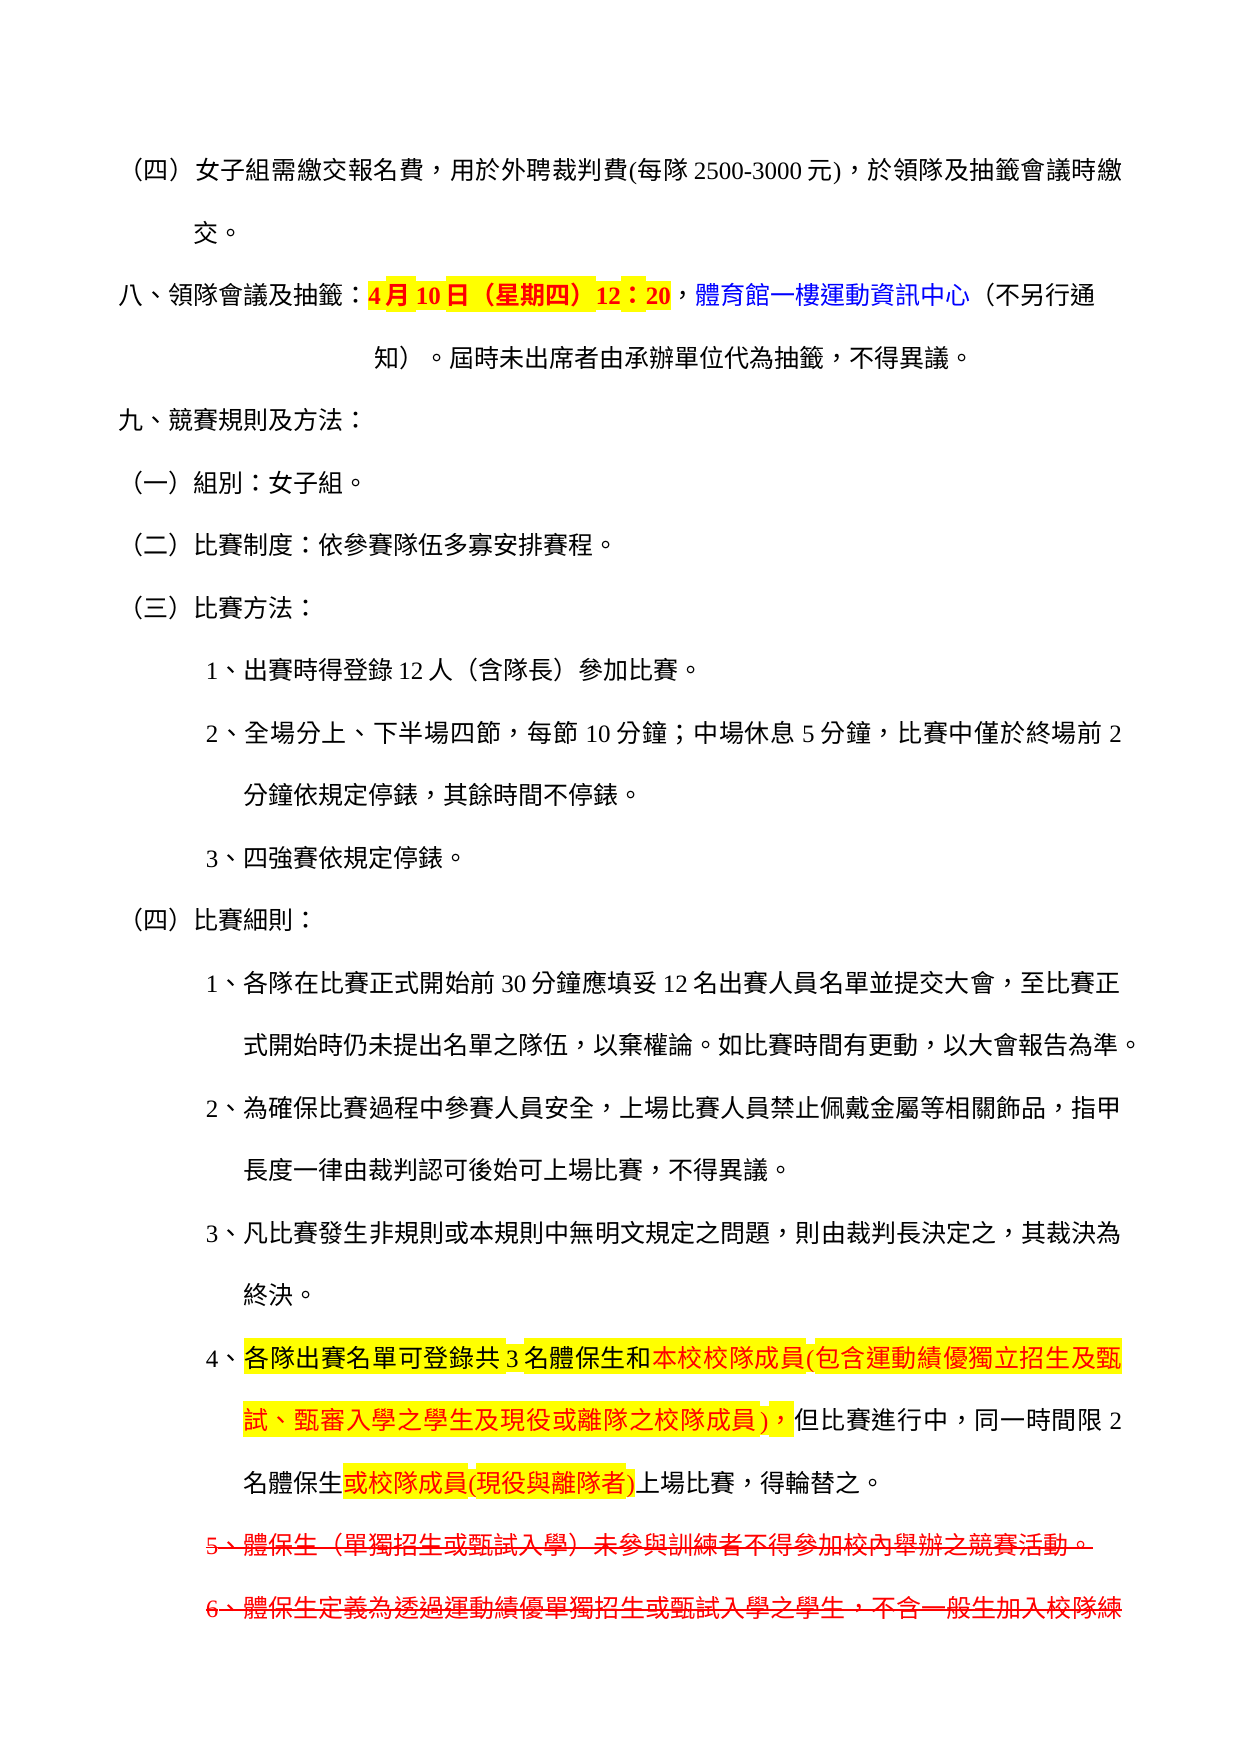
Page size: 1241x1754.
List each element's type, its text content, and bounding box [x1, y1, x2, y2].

text （四）女子組需繳交報名費，用於外聘裁判費(每隊2500-3000元)，於領隊及抽籤會議時繳交。 [118, 127, 1122, 252]
text （二）比賽制度：依參賽隊伍多寡安排賽程。 [118, 502, 1122, 564]
text 3、凡比賽發生非規則或本規則中無明文規定之問題，則由裁判長決定之，其裁決為終決。 [206, 1189, 1122, 1314]
text 6、體保生定義為透過運動績優單獨招生或甄試入學之學生，不含一般生加入校隊練習之學生。 [206, 1564, 1122, 1609]
text 2、為確保比賽過程中參賽人員安全，上場比賽人員禁止佩戴金屬等相關飾品，指甲長度一律由裁判認可後始可上場比賽，不得異議。 [206, 1064, 1122, 1189]
text （四）比賽細則： [118, 877, 1122, 939]
text 3、四強賽依規定停錶。 [206, 814, 1122, 877]
text （一）組別：女子組。 [118, 439, 1122, 502]
text 知）。屆時未出席者由承辦單位代為抽籤，不得異議。 [118, 314, 1122, 377]
text 1、出賽時得登錄12人（含隊長）參加比賽。 [206, 627, 1122, 689]
text 九、競賽規則及方法： [118, 377, 1122, 439]
text 2、全場分上、下半場四節，每節10分鐘；中場休息5分鐘，比賽中僅於終場前2分鐘依規定停錶，其餘時間不停錶。 [206, 689, 1122, 814]
text 5、體保生（單獨招生或甄試入學）未參與訓練者不得參加校內舉辦之競賽活動。 [206, 1502, 1122, 1564]
text 4、各隊出賽名單可登錄共3名體保生和本校校隊成員(包含運動績優獨立招生及甄試、甄審入學之學生及現役或離隊之校隊成員)，但比賽進行中，同一時間限2名體保生或校隊成員(現役與離隊者)上場比賽，得輪替之。 [206, 1314, 1122, 1502]
text 1、各隊在比賽正式開始前30分鐘應填妥12名出賽人員名單並提交大會，至比賽正式開始時仍未提出名單之隊伍，以棄權論。如比賽時間有更動，以大會報告為準。 [206, 939, 1122, 1064]
text （三）比賽方法： [118, 564, 1122, 627]
text 6、體保生定義為透過運動績優單獨招生或甄試入學之學生，不含一般生加入校隊練習之學生。 [206, 1610, 1122, 1627]
text 八、領隊會議及抽籤：4月10日（星期四）12：20，體育館一樓運動資訊中心（不另行通 [118, 252, 1122, 314]
